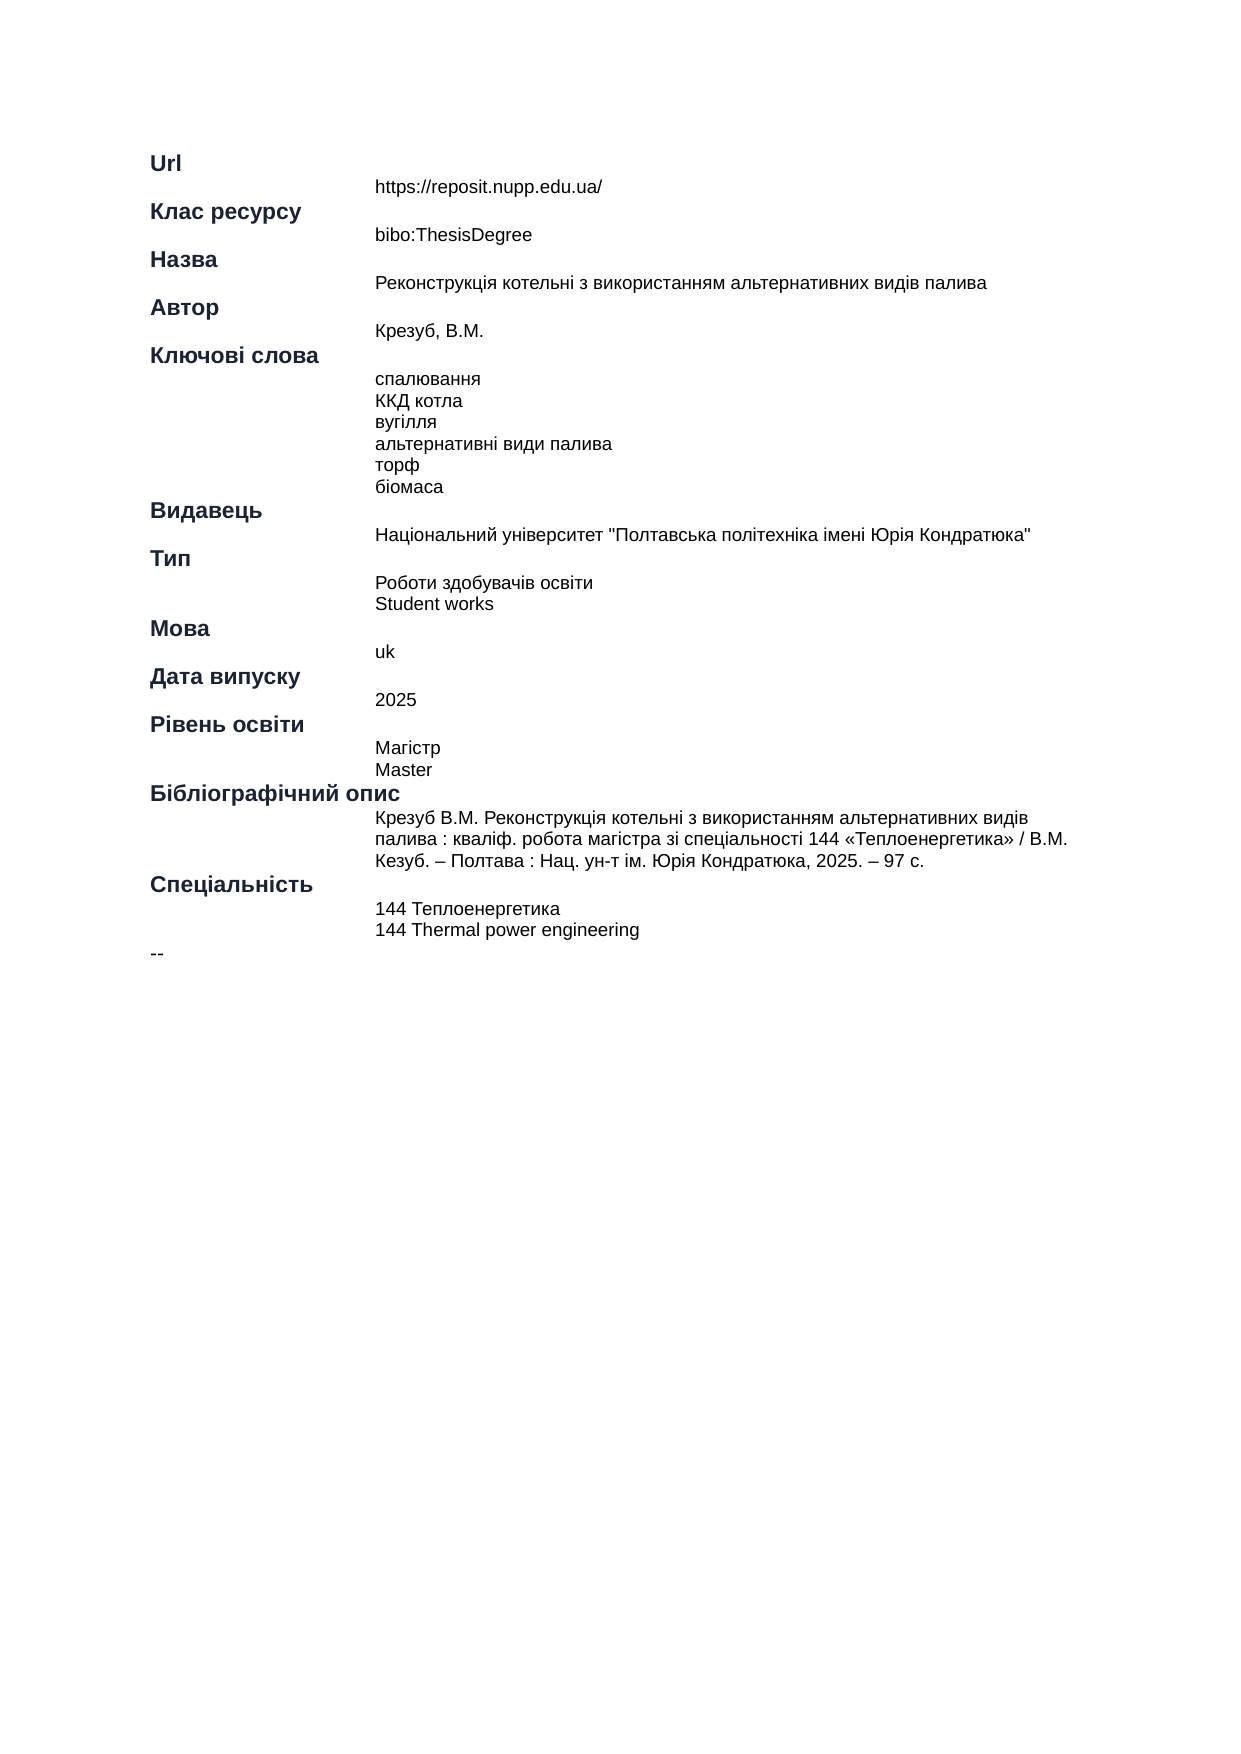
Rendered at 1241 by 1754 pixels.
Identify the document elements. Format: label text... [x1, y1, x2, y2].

text Мова [150, 615, 1090, 641]
text спалювання [375, 368, 1090, 389]
text 2025 [375, 689, 1090, 711]
text https://reposit.nupp.edu.ua/ [375, 176, 1090, 198]
text ККД котла [375, 389, 1090, 411]
text Student works [375, 593, 1090, 615]
text Магістр [375, 737, 1090, 758]
text біомаса [375, 476, 1090, 497]
text Дата випуску [150, 663, 1090, 689]
text Автор [150, 294, 1090, 320]
text 144 Теплоенергетика [375, 897, 1090, 919]
text Роботи здобувачів освіти [375, 572, 1090, 593]
text -- [150, 941, 1090, 964]
text Спеціальність [150, 871, 1090, 897]
text Видавець [150, 497, 1090, 524]
text Крезуб В.М. Реконструкція котельні з використанням альтернативних видів палива : кваліф. робота магістра зі спеціальності 144 «Теплоенергетика» / В.М. Кезуб. – Полтава : Нац. ун-т ім. Юрія Кондратюка, 2025. – 97 с. [375, 806, 1090, 871]
text Клас ресурсу [150, 198, 1090, 224]
text торф [375, 454, 1090, 476]
text bibo:ThesisDegree [375, 224, 1090, 246]
text Бібліографічний опис [150, 780, 1090, 806]
text вугілля [375, 411, 1090, 433]
text Реконструкція котельні з використанням альтернативних видів палива [375, 272, 1090, 294]
text 144 Thermal power engineering [375, 919, 1090, 941]
text Ключові слова [150, 342, 1090, 368]
text Тип [150, 545, 1090, 572]
text Рівень освіти [150, 711, 1090, 737]
text Назва [150, 246, 1090, 272]
text uk [375, 641, 1090, 663]
text Master [375, 758, 1090, 780]
text Url [150, 150, 1090, 176]
text Крезуб, В.М. [375, 320, 1090, 342]
text Національний університет "Полтавська політехніка імені Юрія Кондратюка" [375, 524, 1090, 545]
text альтернативні види палива [375, 433, 1090, 454]
